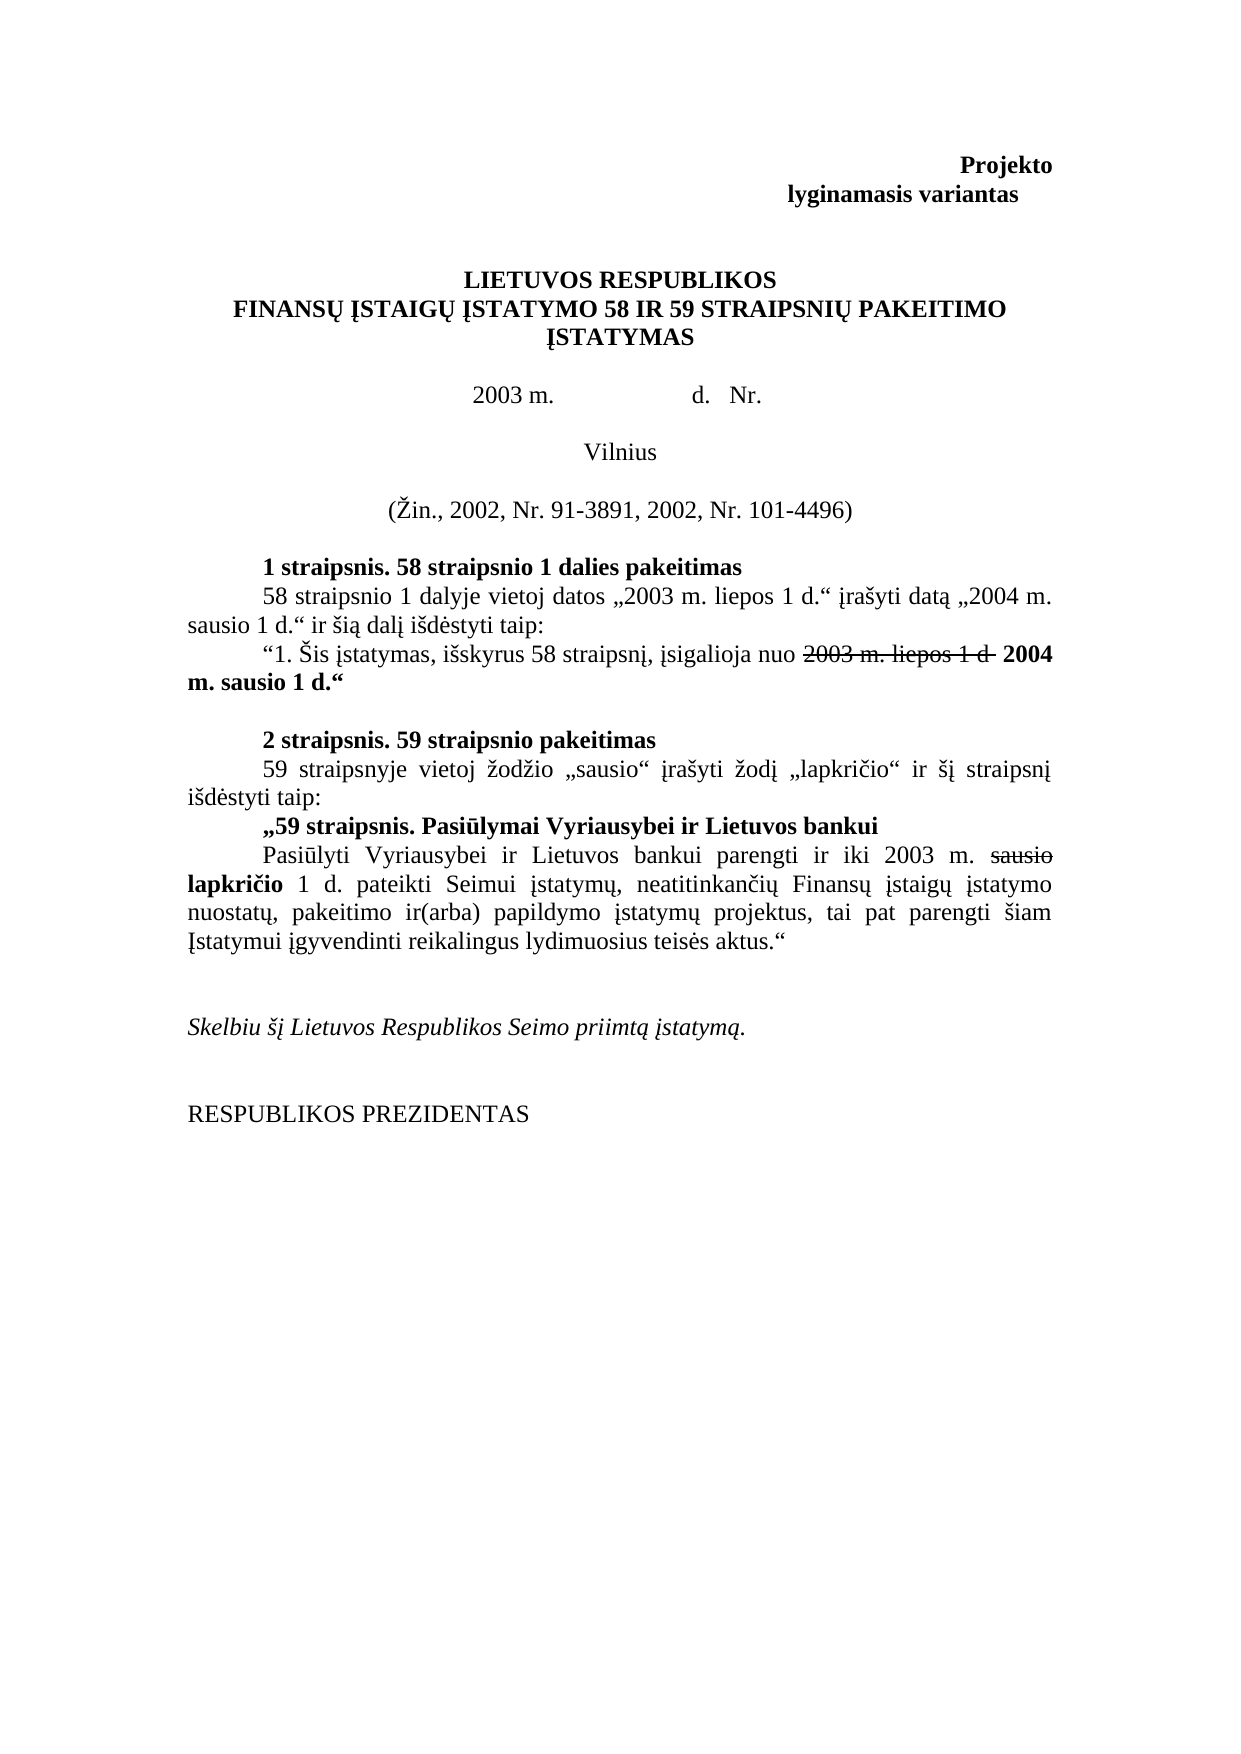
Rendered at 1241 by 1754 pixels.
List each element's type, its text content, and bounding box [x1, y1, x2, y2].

text Skelbiu šį Lietuvos Respublikos Seimo priimtą įstatymą. [187, 1012, 1053, 1041]
text (Žin., 2002, Nr. 91-3891, 2002, Nr. 101-4496) [187, 495, 1053, 524]
text ĮSTATYMAS [187, 322, 1053, 351]
text “1. Šis įstatymas, išskyrus 58 straipsnį, įsigalioja nuo 2003 m. liepos 1 d 2004 m. sausio 1 d.“ [187, 639, 1053, 696]
text 2003 m. d. Nr. [187, 380, 1053, 409]
text Projekto [187, 150, 1053, 179]
text „59 straipsnis. Pasiūlymai Vyriausybei ir Lietuvos bankui [187, 811, 1053, 840]
text 2 straipsnis. 59 straipsnio pakeitimas [187, 725, 1053, 754]
text Pasiūlyti Vyriausybei ir Lietuvos bankui parengti ir iki 2003 m. sausio lapkričio 1 d. pateikti Seimui įstatymų, neatitinkančių Finansų įstaigų įstatymo nuostatų, pakeitimo ir(arba) papildymo įstatymų projektus, tai pat parengti šiam Įstatymui įgyvendinti reikalingus lydimuosius teisės aktus.“ [187, 840, 1053, 955]
text Vilnius [187, 437, 1053, 466]
text lyginamasis variantas [187, 179, 1053, 207]
text FINANSŲ ĮSTAIGŲ ĮSTATYMO 58 IR 59 STRAIPSNIŲ PAKEITIMO [187, 294, 1053, 322]
text 1 straipsnis. 58 straipsnio 1 dalies pakeitimas [187, 552, 1053, 581]
text RESPUBLIKOS PREZIDENTAS [187, 1099, 1053, 1127]
text 59 straipsnyje vietoj žodžio „sausio“ įrašyti žodį „lapkričio“ ir šį straipsnį išdėstyti taip: [187, 754, 1053, 811]
subtitle LIETUVOS RESPUBLIKOS [187, 265, 1053, 294]
text 58 straipsnio 1 dalyje vietoj datos „2003 m. liepos 1 d.“ įrašyti datą „2004 m. sausio 1 d.“ ir šią dalį išdėstyti taip: [187, 581, 1053, 639]
